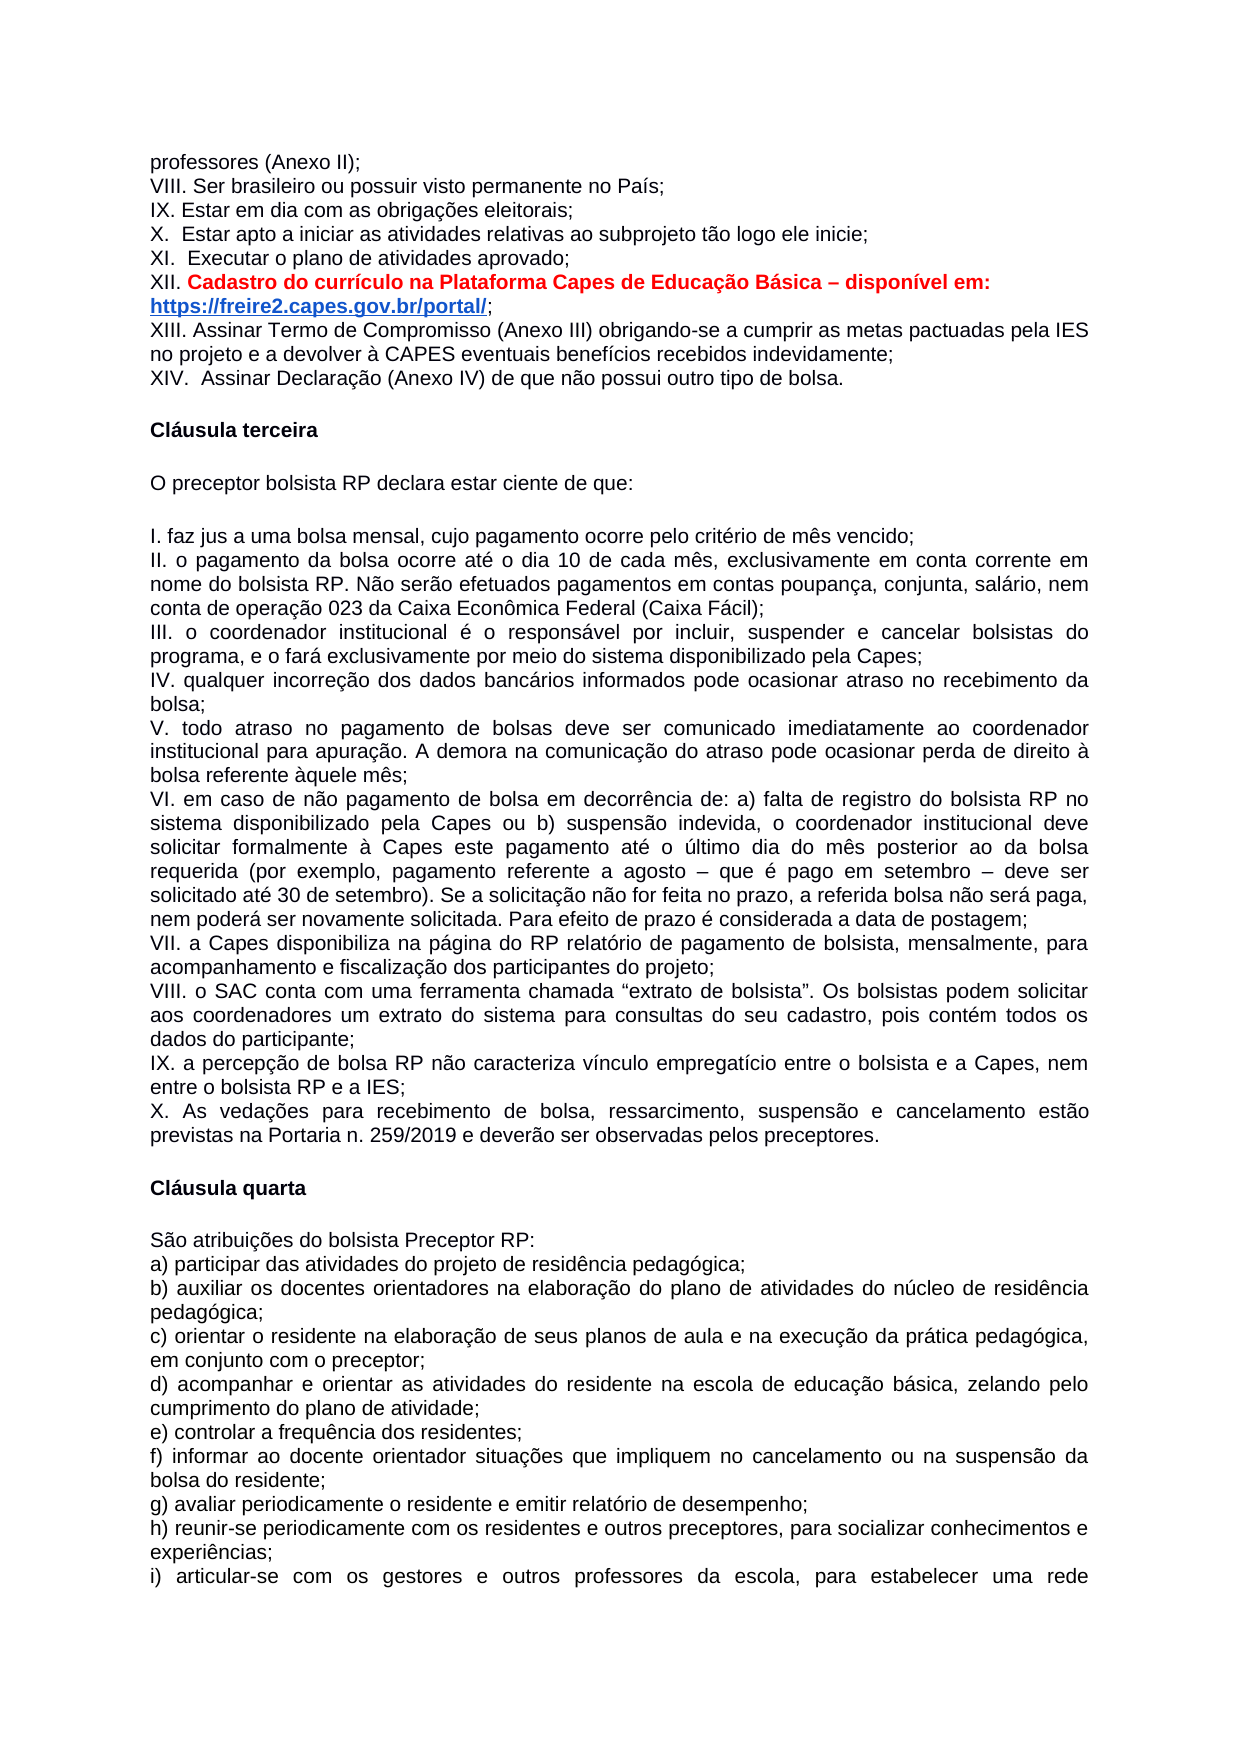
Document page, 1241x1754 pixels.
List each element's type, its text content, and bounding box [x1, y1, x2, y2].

text c) orientar o residente na elaboração de seus planos de aula e na execução da prática pedagógica, em conjunto com o preceptor; [150, 1324, 1090, 1372]
text i) articular-se com os gestores e outros professores da escola, para estabelecer uma rede [150, 1563, 1090, 1587]
text IX. Estar em dia com as obrigações eleitorais; [150, 198, 1090, 222]
text h) reunir-se periodicamente com os residentes e outros preceptores, para socializar conhecimentos e experiências; [150, 1516, 1090, 1563]
text IX. a percepção de bolsa RP não caracteriza vínculo empregatício entre o bolsista e a Capes, nem entre o bolsista RP e a IES; [150, 1051, 1090, 1099]
text II. o pagamento da bolsa ocorre até o dia 10 de cada mês, exclusivamente em conta corrente em nome do bolsista RP. Não serão efetuados pagamentos em contas poupança, conjunta, salário, nem conta de operação 023 da Caixa Econômica Federal (Caixa Fácil); [150, 548, 1090, 619]
text Cláusula quarta [150, 1175, 1090, 1199]
text São atribuições do bolsista Preceptor RP: [150, 1228, 1090, 1252]
text XIV. Assinar Declaração (Anexo IV) de que não possui outro tipo de bolsa. [150, 366, 1090, 389]
text VIII. Ser brasileiro ou possuir visto permanente no País; [150, 174, 1090, 198]
text e) controlar a frequência dos residentes; [150, 1420, 1090, 1444]
text VIII. o SAC conta com uma ferramenta chamada “extrato de bolsista”. Os bolsistas podem solicitar aos coordenadores um extrato do sistema para consultas do seu cadastro, pois contém todos os dados do participante; [150, 979, 1090, 1051]
text XII. Cadastro do currículo na Plataforma Capes de Educação Básica – disponível em: https://freire2.capes.gov.br/portal/; [150, 270, 1090, 318]
text a) participar das atividades do projeto de residência pedagógica; [150, 1252, 1090, 1276]
text professores (Anexo II); [150, 150, 1090, 174]
text X. As vedações para recebimento de bolsa, ressarcimento, suspensão e cancelamento estão previstas na Portaria n. 259/2019 e deverão ser observadas pelos preceptores. [150, 1099, 1090, 1147]
text III. o coordenador institucional é o responsável por incluir, suspender e cancelar bolsistas do programa, e o fará exclusivamente por meio do sistema disponibilizado pela Capes; [150, 619, 1090, 667]
text XI. Executar o plano de atividades aprovado; [150, 246, 1090, 270]
text d) acompanhar e orientar as atividades do residente na escola de educação básica, zelando pelo cumprimento do plano de atividade; [150, 1372, 1090, 1420]
text XIII. Assinar Termo de Compromisso (Anexo III) obrigando-se a cumprir as metas pactuadas pela IES no projeto e a devolver à CAPES eventuais benefícios recebidos indevidamente; [150, 318, 1090, 366]
text V. todo atraso no pagamento de bolsas deve ser comunicado imediatamente ao coordenador institucional para apuração. A demora na comunicação do atraso pode ocasionar perda de direito à bolsa referente àquele mês; [150, 715, 1090, 787]
text f) informar ao docente orientador situações que impliquem no cancelamento ou na suspensão da bolsa do residente; [150, 1444, 1090, 1492]
text X. Estar apto a iniciar as atividades relativas ao subprojeto tão logo ele inicie; [150, 222, 1090, 246]
text I. faz jus a uma bolsa mensal, cujo pagamento ocorre pelo critério de mês vencido; [150, 524, 1090, 548]
text VI. em caso de não pagamento de bolsa em decorrência de: a) falta de registro do bolsista RP no sistema disponibilizado pela Capes ou b) suspensão indevida, o coordenador institucional deve solicitar formalmente à Capes este pagamento até o último dia do mês posterior ao da bolsa requerida (por exemplo, pagamento referente a agosto – que é pago em setembro – deve ser solicitado até 30 de setembro). Se a solicitação não for feita no prazo, a referida bolsa não será paga, nem poderá ser novamente solicitada. Para efeito de prazo é considerada a data de postagem; [150, 787, 1090, 931]
text O preceptor bolsista RP declara estar ciente de que: [150, 471, 1090, 495]
text g) avaliar periodicamente o residente e emitir relatório de desempenho; [150, 1492, 1090, 1516]
text VII. a Capes disponibiliza na página do RP relatório de pagamento de bolsista, mensalmente, para acompanhamento e fiscalização dos participantes do projeto; [150, 931, 1090, 979]
text IV. qualquer incorreção dos dados bancários informados pode ocasionar atraso no recebimento da bolsa; [150, 667, 1090, 715]
text Cláusula terceira [150, 418, 1090, 442]
text b) auxiliar os docentes orientadores na elaboração do plano de atividades do núcleo de residência pedagógica; [150, 1276, 1090, 1324]
